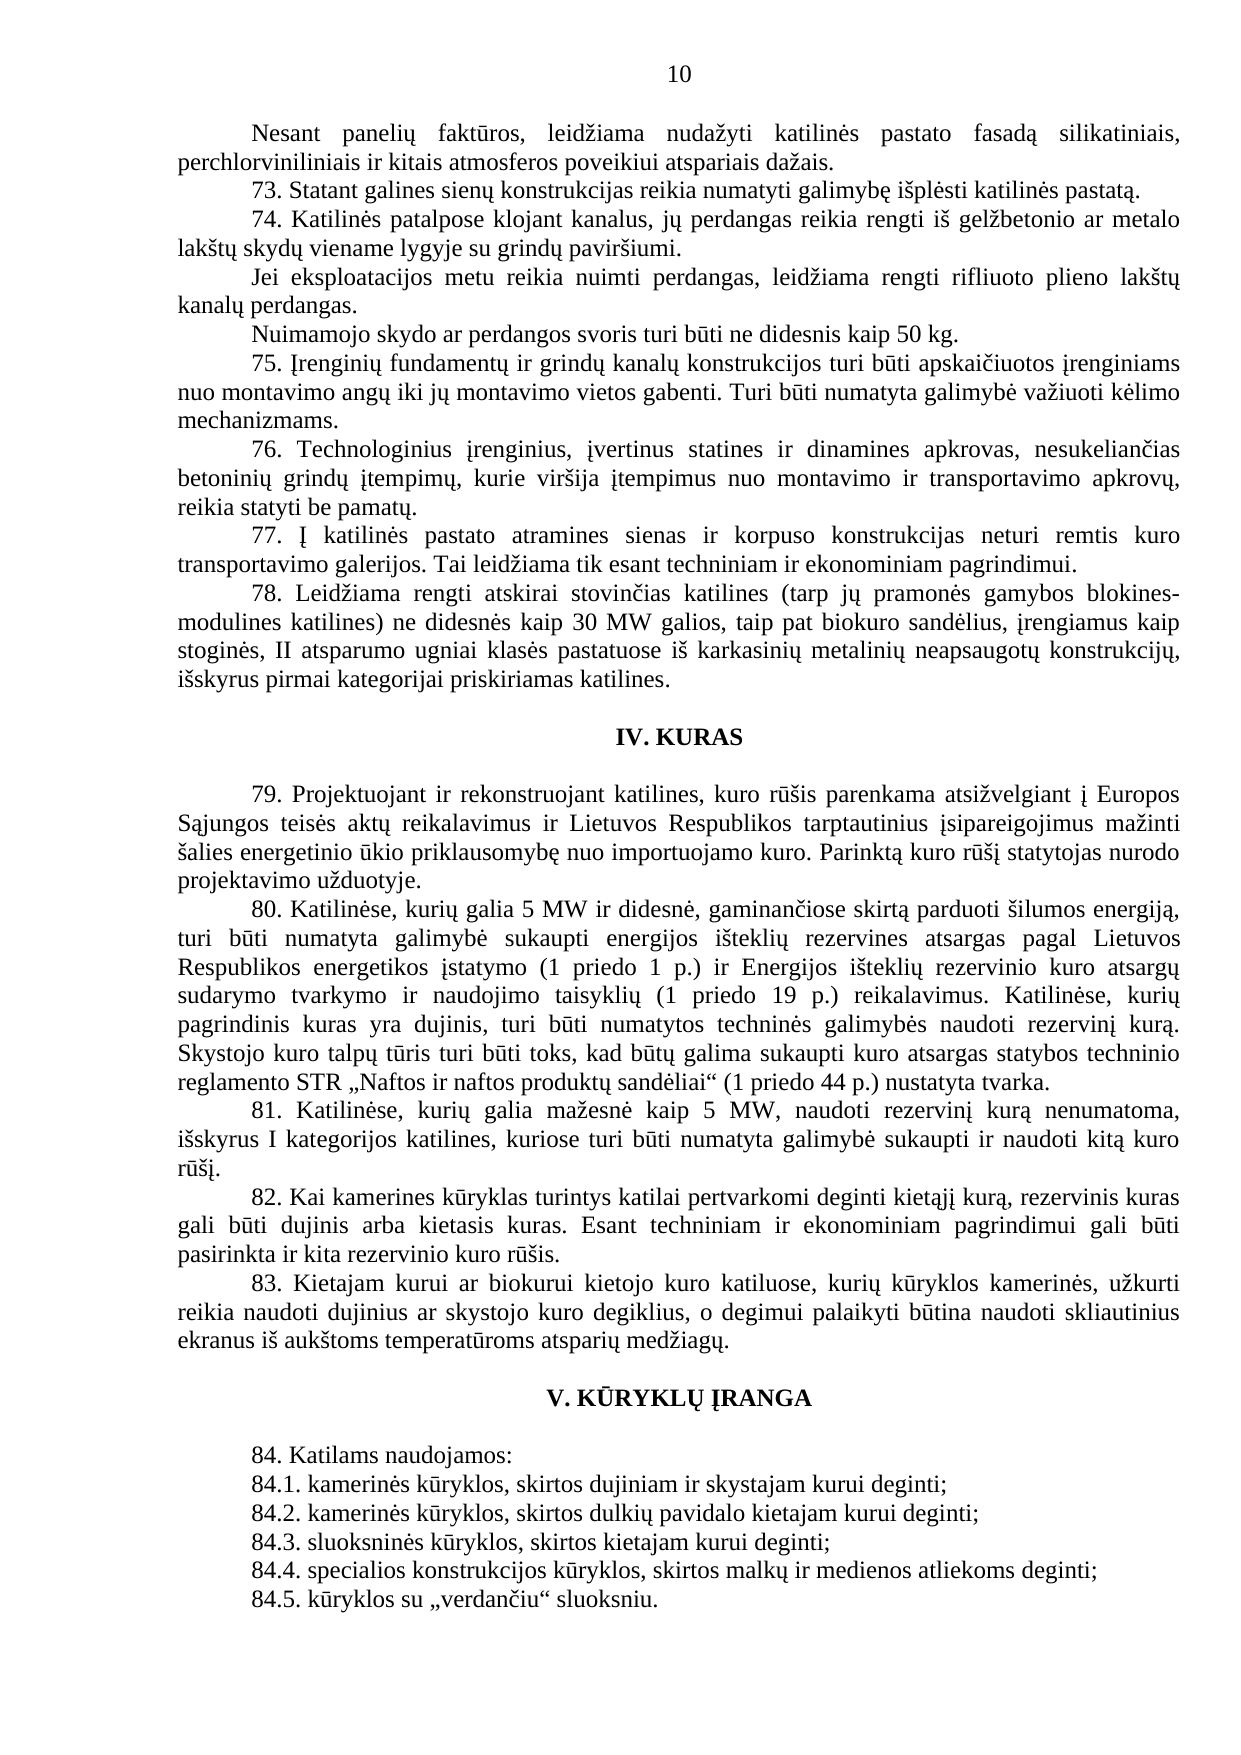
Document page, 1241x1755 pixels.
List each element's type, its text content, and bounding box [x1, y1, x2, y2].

text 83. Kietajam kurui ar biokurui kietojo kuro katiluose, kurių kūryklos kamerinės, užkurti reikia naudoti dujinius ar skystojo kuro degiklius, o degimui palaikyti būtina naudoti skliautinius ekranus iš aukštoms temperatūroms atsparių medžiagų. [177, 1268, 1181, 1354]
text 84.1. kamerinės kūryklos, skirtos dujiniam ir skystajam kurui deginti; [177, 1469, 1181, 1498]
text 79. Projektuojant ir rekonstruojant katilines, kuro rūšis parenkama atsižvelgiant į Europos Sąjungos teisės aktų reikalavimus ir Lietuvos Respublikos tarptautinius įsipareigojimus mažinti šalies energetinio ūkio priklausomybę nuo importuojamo kuro. Parinktą kuro rūšį statytojas nurodo projektavimo užduotyje. [177, 779, 1181, 894]
text 84.4. specialios konstrukcijos kūryklos, skirtos malkų ir medienos atliekoms deginti; [177, 1556, 1181, 1584]
text 84. Katilams naudojamos: [177, 1441, 1181, 1469]
text Jei eksploatacijos metu reikia nuimti perdangas, leidžiama rengti rifliuoto plieno lakštų kanalų perdangas. [177, 262, 1181, 319]
text 75. Įrenginių fundamentų ir grindų kanalų konstrukcijos turi būti apskaičiuotos įrenginiams nuo montavimo angų iki jų montavimo vietos gabenti. Turi būti numatyta galimybė važiuoti kėlimo mechanizmams. [177, 348, 1181, 434]
text Nesant panelių faktūros, leidžiama nudažyti katilinės pastato fasadą silikatiniais, perchlorviniliniais ir kitais atmosferos poveikiui atspariais dažais. [177, 118, 1181, 176]
text IV. KURAS [177, 722, 1181, 751]
text 78. Leidžiama rengti atskirai stovinčias katilines (tarp jų pramonės gamybos blokines-modulines katilines) ne didesnės kaip 30 MW galios, taip pat biokuro sandėlius, įrengiamus kaip stoginės, II atsparumo ugniai klasės pastatuose iš karkasinių metalinių neapsaugotų konstrukcijų, išskyrus pirmai kategorijai priskiriamas katilines. [177, 578, 1181, 693]
text 84.3. sluoksninės kūryklos, skirtos kietajam kurui deginti; [177, 1527, 1181, 1556]
text 77. Į katilinės pastato atramines sienas ir korpuso konstrukcijas neturi remtis kuro transportavimo galerijos. Tai leidžiama tik esant techniniam ir ekonominiam pagrindimui. [177, 521, 1181, 578]
text 76. Technologinius įrenginius, įvertinus statines ir dinamines apkrovas, nesukeliančias betoninių grindų įtempimų, kurie viršija įtempimus nuo montavimo ir transportavimo apkrovų, reikia statyti be pamatų. [177, 434, 1181, 521]
text Nuimamojo skydo ar perdangos svoris turi būti ne didesnis kaip 50 kg. [177, 319, 1181, 348]
text 82. Kai kamerines kūryklas turintys katilai pertvarkomi deginti kietąjį kurą, rezervinis kuras gali būti dujinis arba kietasis kuras. Esant techniniam ir ekonominiam pagrindimui gali būti pasirinkta ir kita rezervinio kuro rūšis. [177, 1182, 1181, 1268]
text 74. Katilinės patalpose klojant kanalus, jų perdangas reikia rengti iš gelžbetonio ar metalo lakštų skydų viename lygyje su grindų paviršiumi. [177, 204, 1181, 262]
text 80. Katilinėse, kurių galia 5 MW ir didesnė, gaminančiose skirtą parduoti šilumos energiją, turi būti numatyta galimybė sukaupti energijos išteklių rezervines atsargas pagal Lietuvos Respublikos energetikos įstatymo (1 priedo 1 p.) ir Energijos išteklių rezervinio kuro atsargų sudarymo tvarkymo ir naudojimo taisyklių (1 priedo 19 p.) reikalavimus. Katilinėse, kurių pagrindinis kuras yra dujinis, turi būti numatytos techninės galimybės naudoti rezervinį kurą. Skystojo kuro talpų tūris turi būti toks, kad būtų galima sukaupti kuro atsargas statybos techninio reglamento STR „Naftos ir naftos produktų sandėliai“ (1 priedo 44 p.) nustatyta tvarka. [177, 894, 1181, 1096]
text V. KŪRYKLŲ ĮRANGA [177, 1383, 1181, 1412]
text 84.5. kūryklos su „verdančiu“ sluoksniu. [177, 1584, 1181, 1613]
text 84.2. kamerinės kūryklos, skirtos dulkių pavidalo kietajam kurui deginti; [177, 1498, 1181, 1527]
text 73. Statant galines sienų konstrukcijas reikia numatyti galimybę išplėsti katilinės pastatą. [177, 176, 1181, 204]
text 81. Katilinėse, kurių galia mažesnė kaip 5 MW, naudoti rezervinį kurą nenumatoma, išskyrus I kategorijos katilines, kuriose turi būti numatyta galimybė sukaupti ir naudoti kitą kuro rūšį. [177, 1096, 1181, 1182]
